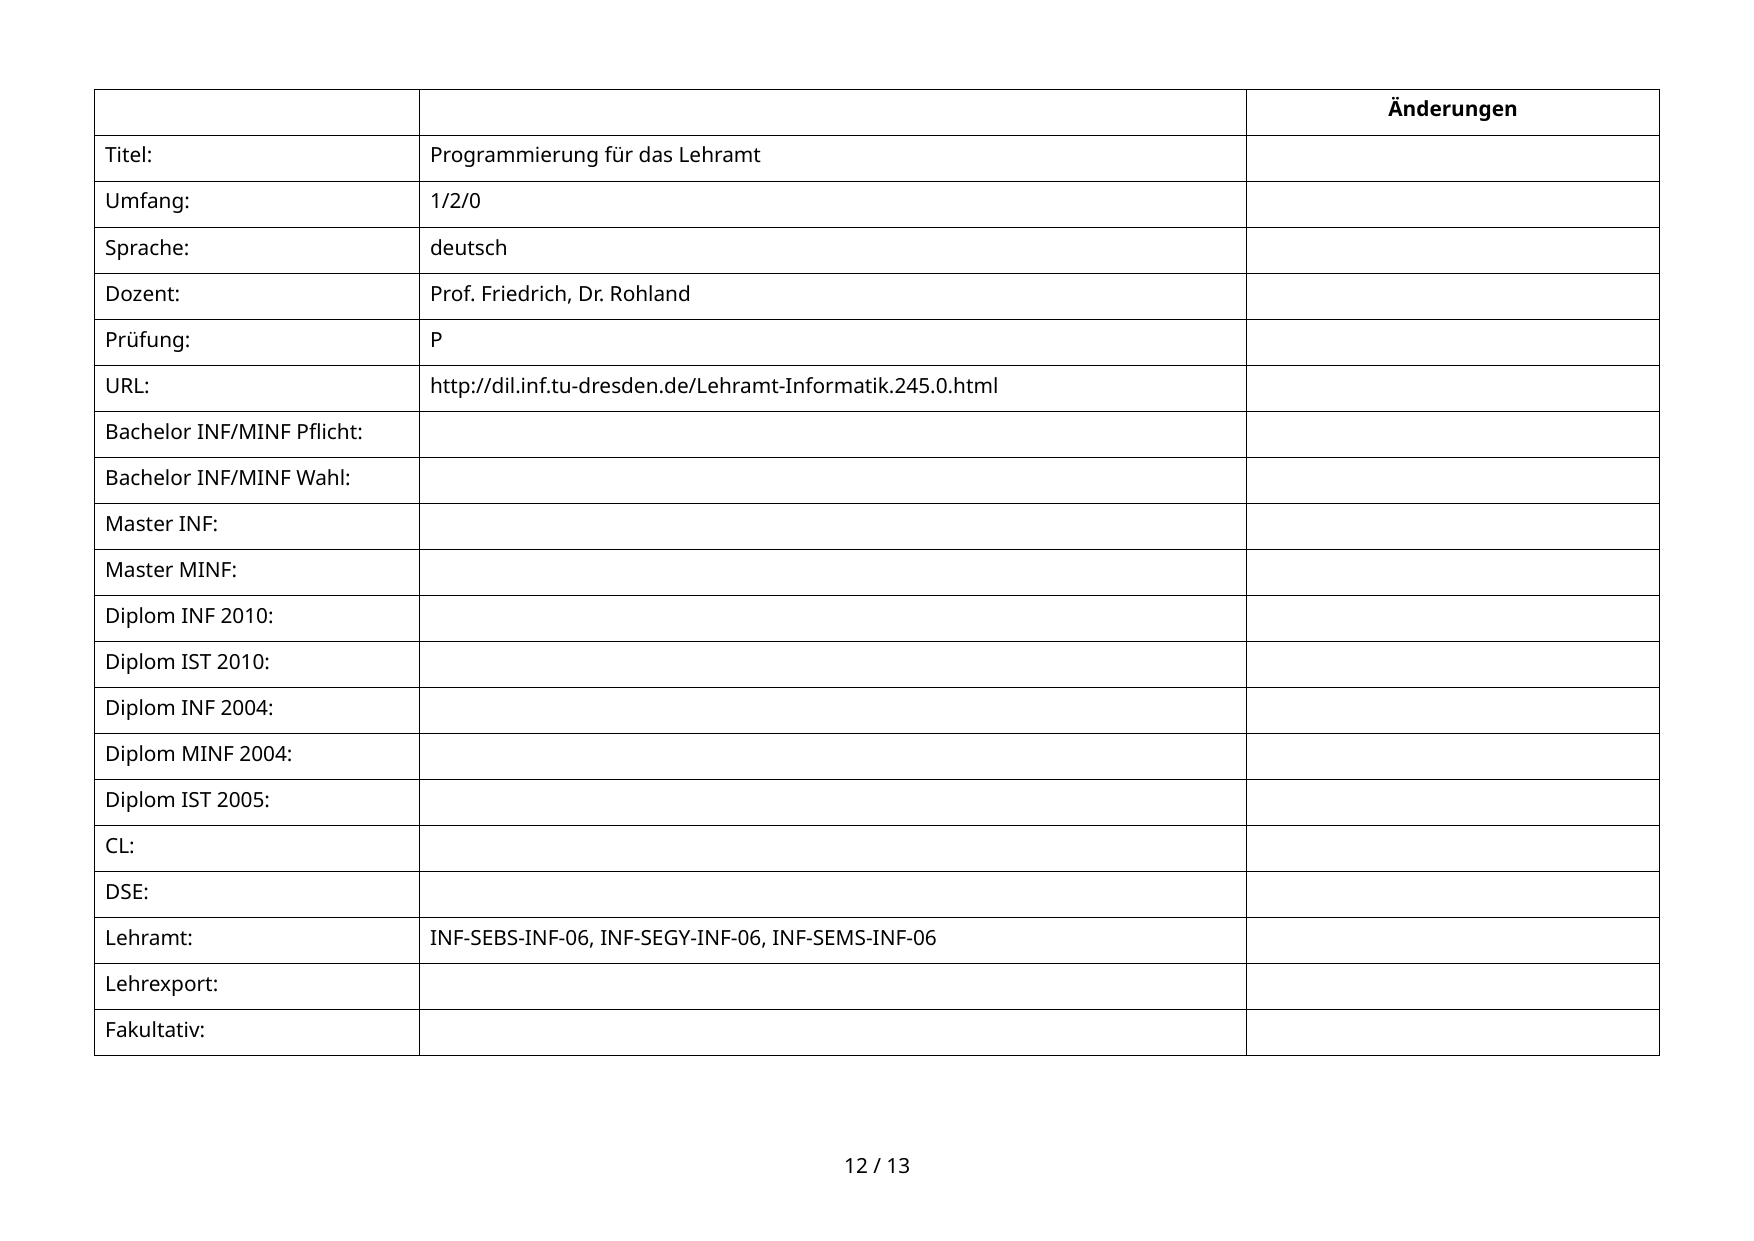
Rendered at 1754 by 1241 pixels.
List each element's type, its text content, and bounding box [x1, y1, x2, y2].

table_cell Prüfung: [95, 320, 419, 365]
table_cell P [420, 320, 1246, 365]
table_cell Lehrexport: [95, 964, 419, 1009]
table_cell Umfang: [95, 182, 419, 227]
table_cell deutsch [420, 228, 1246, 273]
table_cell [1247, 550, 1659, 595]
table_cell [420, 688, 1246, 733]
table_cell Bachelor INF/MINF Wahl: [95, 458, 419, 503]
table_cell [1247, 412, 1659, 457]
table_cell Master MINF: [95, 550, 419, 595]
table_cell http://dil.inf.tu-dresden.de/Lehramt-Informatik.245.0.html [420, 366, 1246, 411]
table_cell [1247, 1010, 1659, 1055]
table_cell Lehramt: [95, 918, 419, 963]
table_cell [1247, 320, 1659, 365]
table_cell [420, 458, 1246, 503]
table_cell [1247, 872, 1659, 917]
table_cell [420, 734, 1246, 779]
table_cell [1247, 734, 1659, 779]
table_cell [420, 964, 1246, 1009]
table_cell Diplom MINF 2004: [95, 734, 419, 779]
table_cell Programmierung für das Lehramt [420, 136, 1246, 181]
table_cell 1/2/0 [420, 182, 1246, 227]
table_cell [1247, 688, 1659, 733]
table_cell [1247, 366, 1659, 411]
table_cell [1247, 780, 1659, 825]
table_cell Titel: [95, 136, 419, 181]
table_cell [1247, 918, 1659, 963]
table_cell [420, 642, 1246, 687]
table_cell Fakultativ: [95, 1010, 419, 1055]
table_cell URL: [95, 366, 419, 411]
table_cell Master INF: [95, 504, 419, 549]
table_cell Sprache: [95, 228, 419, 273]
table_cell [420, 780, 1246, 825]
table_cell [1247, 826, 1659, 871]
table_cell Diplom INF 2010: [95, 596, 419, 641]
table_cell [1247, 136, 1659, 181]
table_cell [1247, 458, 1659, 503]
table_cell Diplom IST 2005: [95, 780, 419, 825]
table_cell [1247, 228, 1659, 273]
table_cell [1247, 182, 1659, 227]
table_cell [420, 826, 1246, 871]
table_cell [420, 504, 1246, 549]
table_cell [1247, 964, 1659, 1009]
table_header Änderungen [1247, 90, 1659, 134]
table_cell [420, 412, 1246, 457]
table_cell Diplom IST 2010: [95, 642, 419, 687]
table_header [420, 90, 1246, 134]
table_cell [1247, 504, 1659, 549]
table_cell Dozent: [95, 274, 419, 319]
table_cell [420, 596, 1246, 641]
table_cell [420, 550, 1246, 595]
table_header [95, 90, 419, 134]
table_cell [1247, 274, 1659, 319]
table_cell CL: [95, 826, 419, 871]
table_cell Diplom INF 2004: [95, 688, 419, 733]
table_cell Prof. Friedrich, Dr. Rohland [420, 274, 1246, 319]
table_cell [420, 1010, 1246, 1055]
table_cell [420, 872, 1246, 917]
table_cell [1247, 642, 1659, 687]
table_cell Bachelor INF/MINF Pflicht: [95, 412, 419, 457]
table_cell [1247, 596, 1659, 641]
table_cell INF-SEBS-INF-06, INF-SEGY-INF-06, INF-SEMS-INF-06 [420, 918, 1246, 963]
table_cell DSE: [95, 872, 419, 917]
